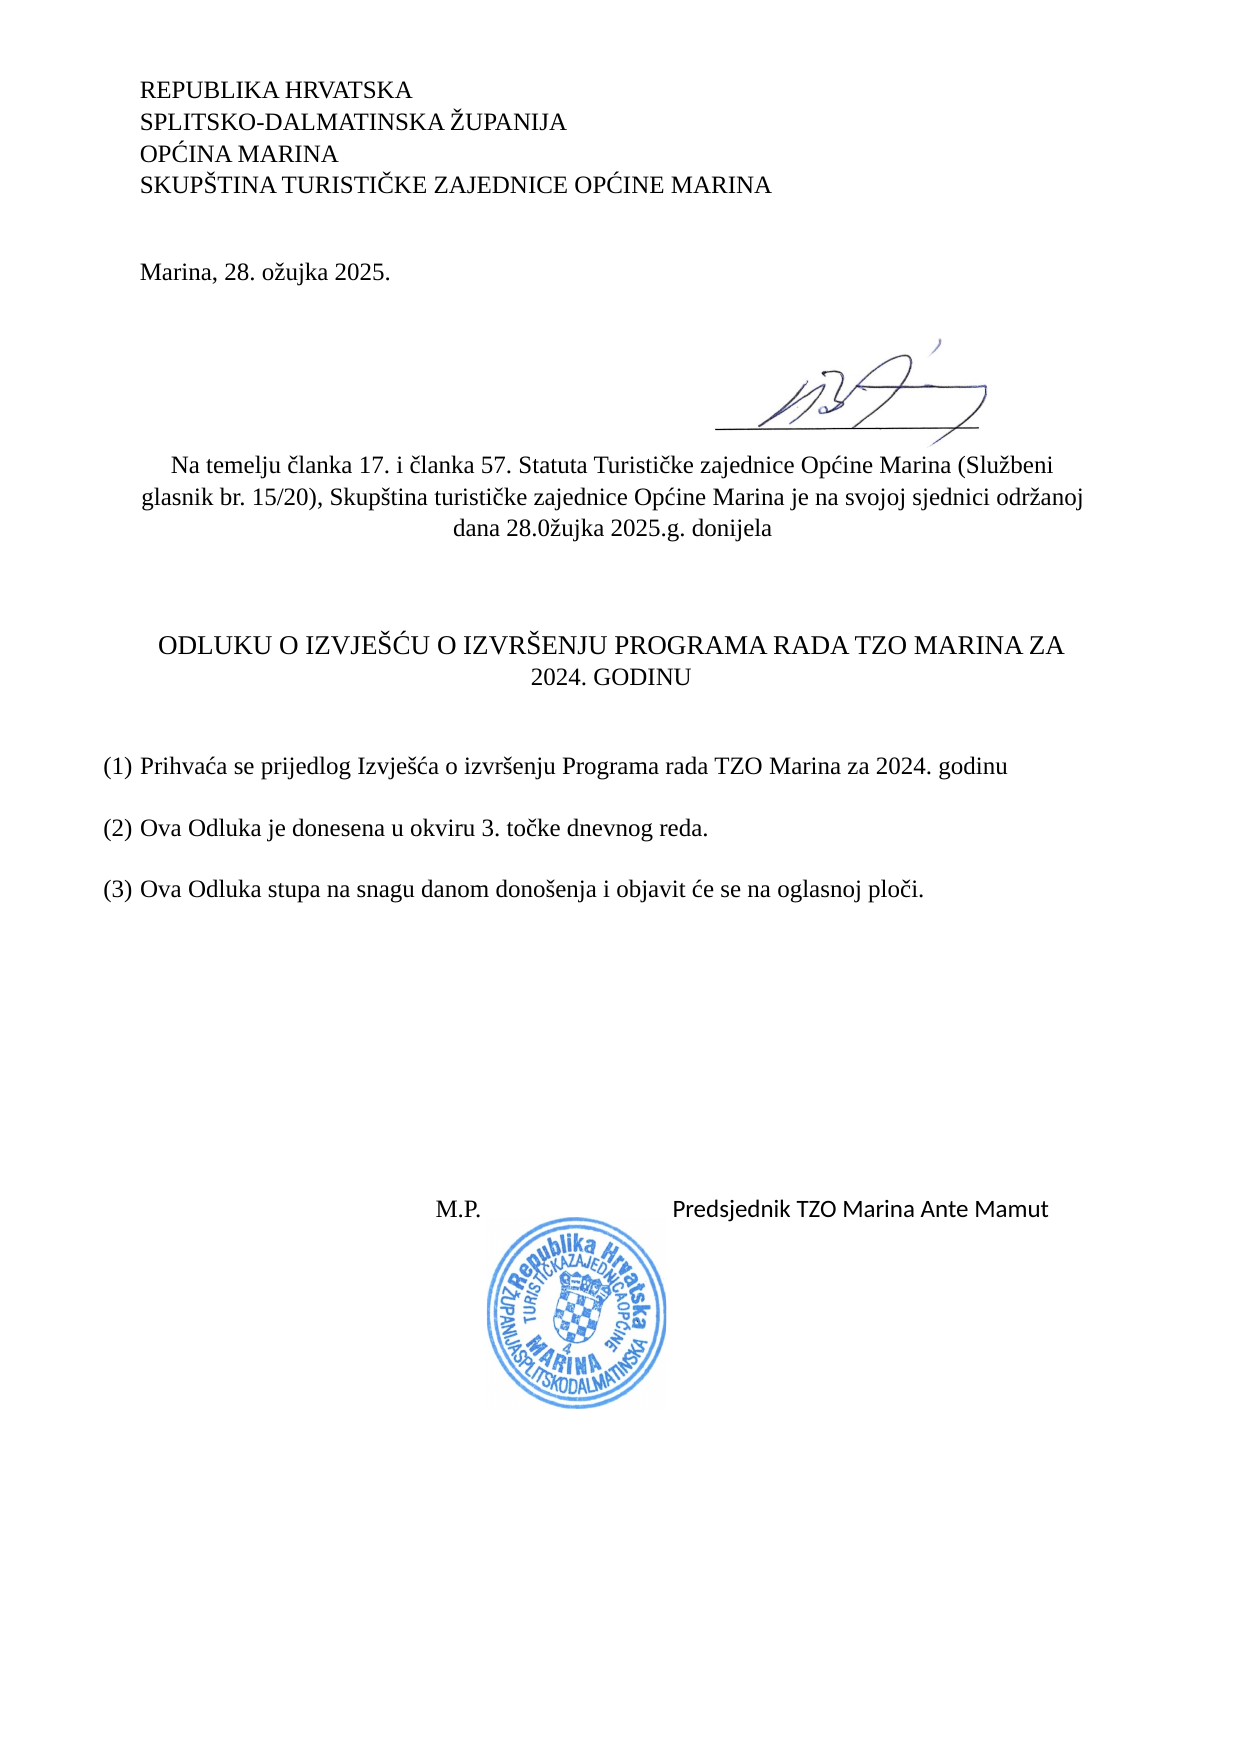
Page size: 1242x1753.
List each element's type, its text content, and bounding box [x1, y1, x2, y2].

subtitle ODLUKU O IZVJEŠĆU O IZVRŠENJU PROGRAMA RADA TZO MARINA ZA [140, 629, 1084, 660]
list Ova Odluka stupa na snagu danom donošenja i objavit će se na oglasnoj ploči. [103, 874, 1084, 903]
list Prihvaća se prijedlog Izvješća o izvršenju Programa rada TZO Marina za 2024. godinu [103, 751, 1084, 780]
text 2024. GODINU [140, 662, 1082, 691]
text Marina, 28. ožujka 2025. [139, 257, 1084, 286]
text REPUBLIKA HRVATSKA [139, 75, 1084, 104]
list Ova Odluka je donesena u okviru 3. točke dnevnog reda. [103, 813, 1084, 842]
text SKUPŠTINA TURISTIČKE ZAJEDNICE OPĆINE MARINA [139, 171, 1084, 199]
text SPLITSKO-DALMATINSKA ŽUPANIJA [139, 107, 1084, 136]
text M.P. Predsjednik TZO Marina Ante Mamut [435, 1193, 1084, 1409]
text Na temelju članka 17. i članka 57. Statuta Turističke zajednice Općine Marina (Službeni glasnik br. 15/20), Skupština turističke zajednice Općine Marina je na svojoj sjednici održanoj dana 28.0žujka 2025.g. donijela [140, 373, 1084, 542]
text OPĆINA MARINA [139, 139, 1084, 167]
